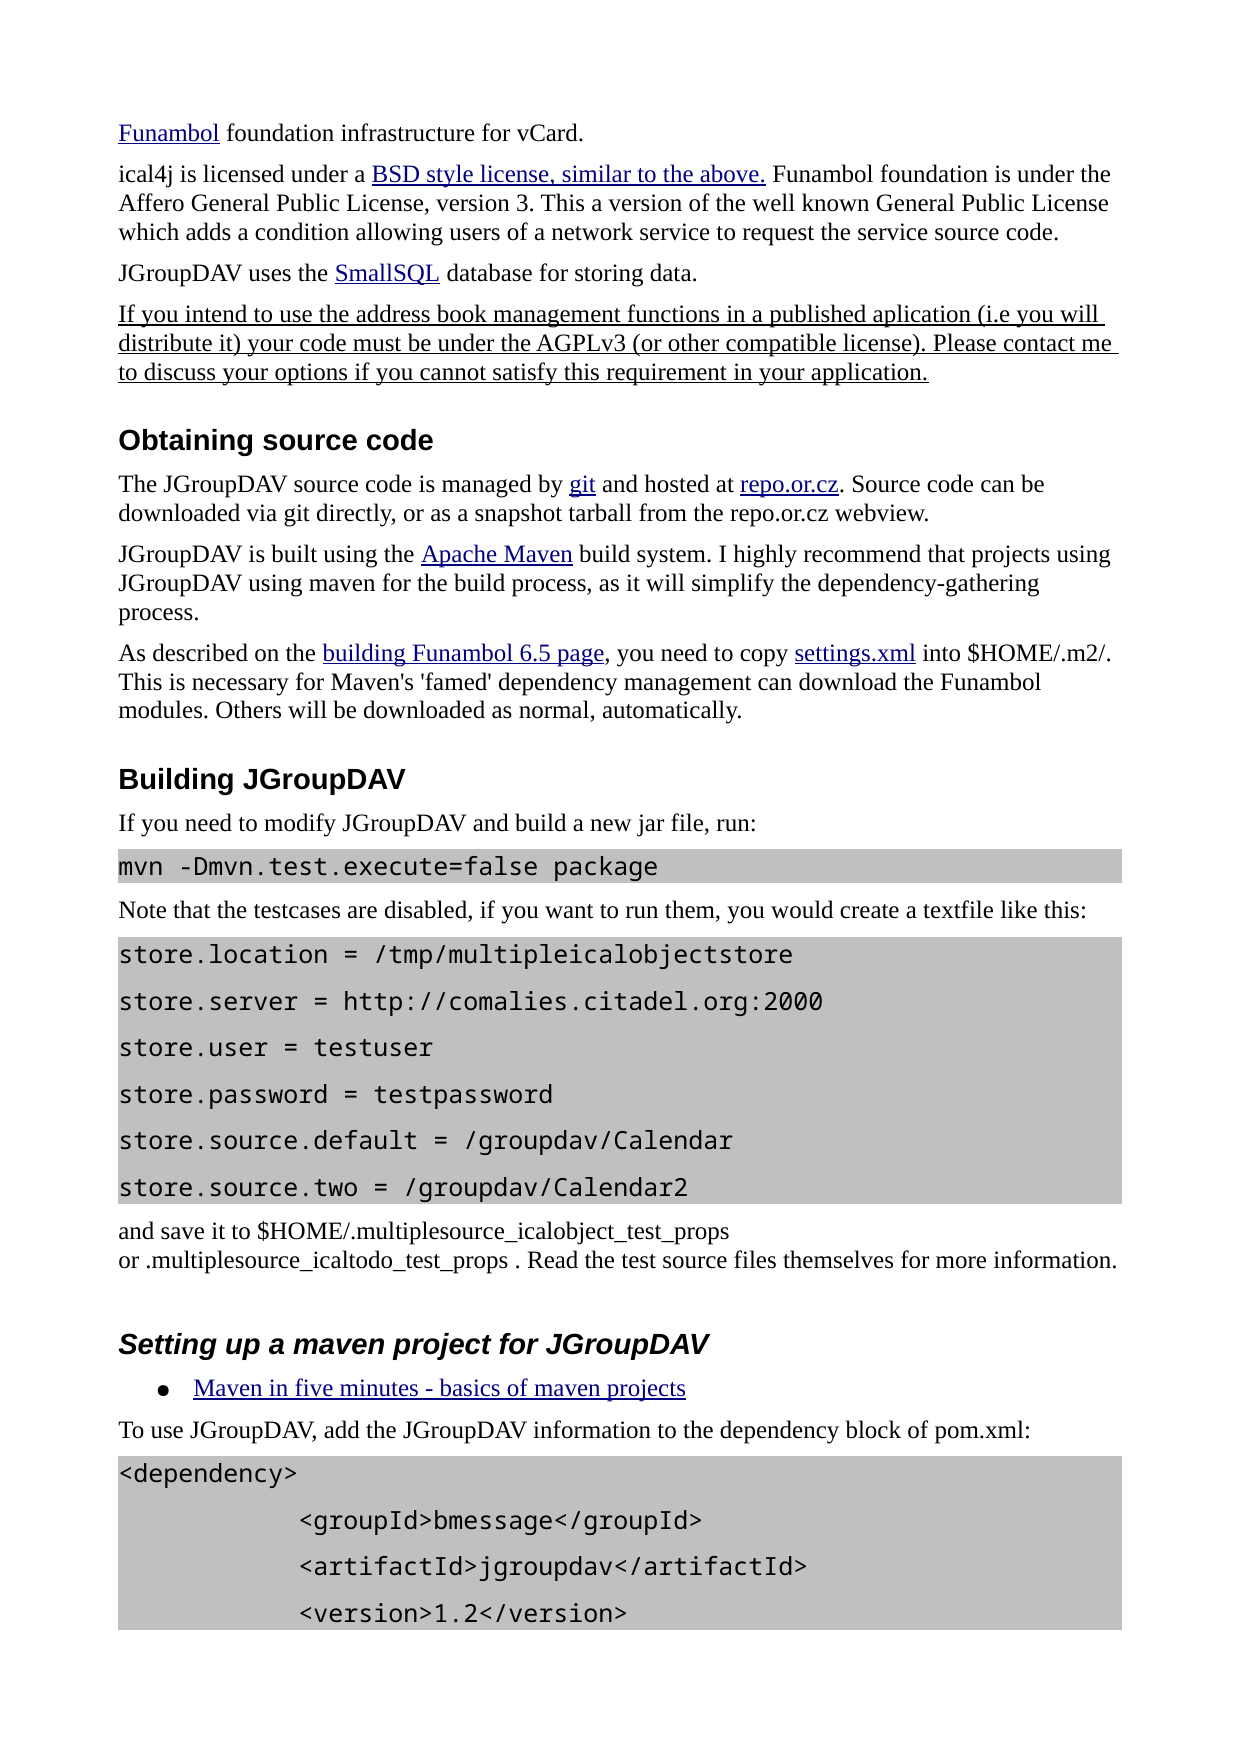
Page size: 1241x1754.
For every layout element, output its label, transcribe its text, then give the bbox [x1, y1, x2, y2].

text As described on the building Funambol 6.5 page, you need to copy settings.xml into $HOME/.m2/. This is necessary for Maven's 'famed' dependency management can download the Funambol modules. Others will be downloaded as normal, automatically. [118, 638, 1122, 724]
text store.password = testpassword [118, 1076, 1122, 1111]
text ical4j is licensed under a BSD style license, similar to the above. Funambol foundation is under the Affero General Public License, version 3. This a version of the well known General Public License which adds a condition allowing users of a network service to request the service source code. [118, 159, 1122, 246]
text Funambol foundation infrastructure for vCard. [118, 118, 1122, 147]
subtitle Building JGroupDAV [118, 762, 1122, 795]
text store.source.two = /groupdav/Calendar2 [118, 1169, 1122, 1204]
text store.location = /tmp/multipleicalobjectstore [118, 937, 1122, 971]
subtitle Obtaining source code [118, 423, 1122, 457]
text <version>1.2</version> [118, 1596, 1122, 1630]
text <groupId>bmessage</groupId> [118, 1502, 1122, 1537]
text store.source.default = /groupdav/Calendar [118, 1123, 1122, 1157]
text If you intend to use the address book management functions in a published aplication (i.e you will distribute it) your code must be under the AGPLv3 (or other compatible license). Please contact me to discuss your options if you cannot satisfy this requirement in your application. [118, 299, 1122, 386]
text store.user = testuser [118, 1030, 1122, 1064]
text Note that the testcases are disabled, if you want to run them, you would create a textfile like this: [118, 896, 1122, 924]
text and save it to $HOME/.multiplesource_icalobject_test_props or .multiplesource_icaltodo_test_props . Read the test source files themselves for more information. [118, 1216, 1122, 1274]
list Maven in five minutes - basics of maven projects [156, 1373, 1122, 1402]
subtitle Setting up a maven project for JGroupDAV [118, 1327, 1122, 1361]
text JGroupDAV uses the SmallSQL database for storing data. [118, 258, 1122, 287]
text store.server = http://comalies.citadel.org:2000 [118, 983, 1122, 1017]
text To use JGroupDAV, add the JGroupDAV information to the dependency block of pom.xml: [118, 1415, 1122, 1443]
text JGroupDAV is built using the Apache Maven build system. I highly recommend that projects using JGroupDAV using maven for the build process, as it will simplify the dependency-gathering process. [118, 539, 1122, 625]
text The JGroupDAV source code is managed by git and hosted at repo.or.cz. Source code can be downloaded via git directly, or as a snapshot tarball from the repo.or.cz webview. [118, 469, 1122, 527]
text <artifactId>jgroupdav</artifactId> [118, 1549, 1122, 1583]
text <dependency> [118, 1456, 1122, 1490]
text If you need to modify JGroupDAV and build a new jar file, run: [118, 808, 1122, 836]
text mvn -Dmvn.test.execute=false package [118, 849, 1122, 883]
